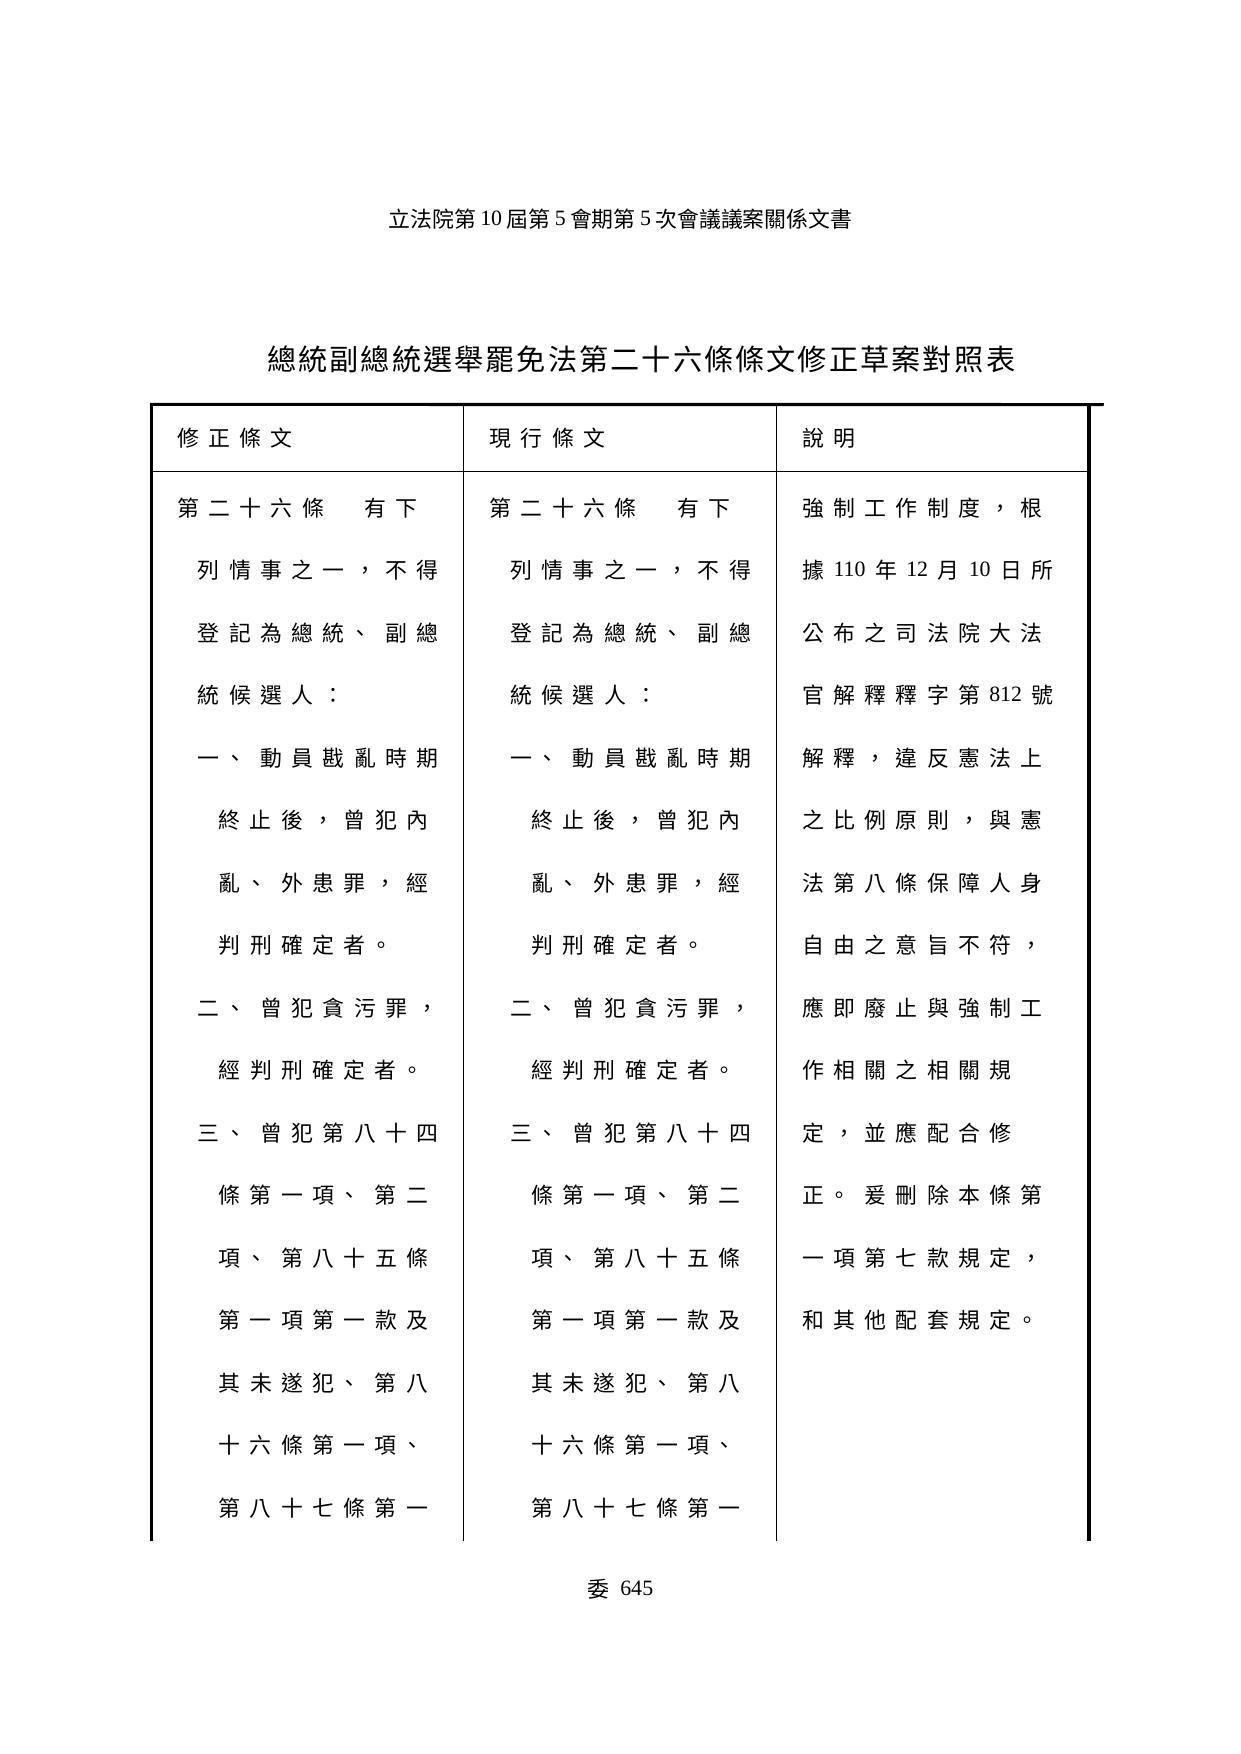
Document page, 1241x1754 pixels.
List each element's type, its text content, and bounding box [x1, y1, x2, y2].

table_cell 強制工作制度，根據110年12月10日所公布之司法院大法官解釋釋字第812號解釋，違反憲法上之比例原則，與憲法第八條保障人身自由之意旨不符，應即廢止與強制工作相關之相關規定，並應配合修正。爰刪除本條第一項第七款規定，和其他配套規定。 [777, 472, 1087, 1541]
table_cell 說明 [777, 407, 1087, 471]
table_header 總統副總統選舉罷免法第二十六條條文修正草案對照表 [151, 313, 1089, 403]
table_cell 現行條文 [464, 407, 776, 471]
table_cell 第二十六條 有下列情事之一，不得登記為總統、副總統候選人： 一、動員戡亂時期終止後，曾犯內亂、外患罪，經判刑確定者。 二、曾犯貪污罪，經判刑確定者。 三、曾犯第八十四條第一項、第二項、第八十五條第一項第一款及其未遂犯、第八十六條第一項、第八十七條第一 [153, 472, 463, 1541]
table_cell 第二十六條 有下列情事之一，不得登記為總統、副總統候選人： 一、動員戡亂時期終止後，曾犯內亂、外患罪，經判刑確定者。 二、曾犯貪污罪，經判刑確定者。 三、曾犯第八十四條第一項、第二項、第八十五條第一項第一款及其未遂犯、第八十六條第一項、第八十七條第一 [464, 472, 776, 1541]
table_cell 修正條文 [153, 406, 463, 471]
